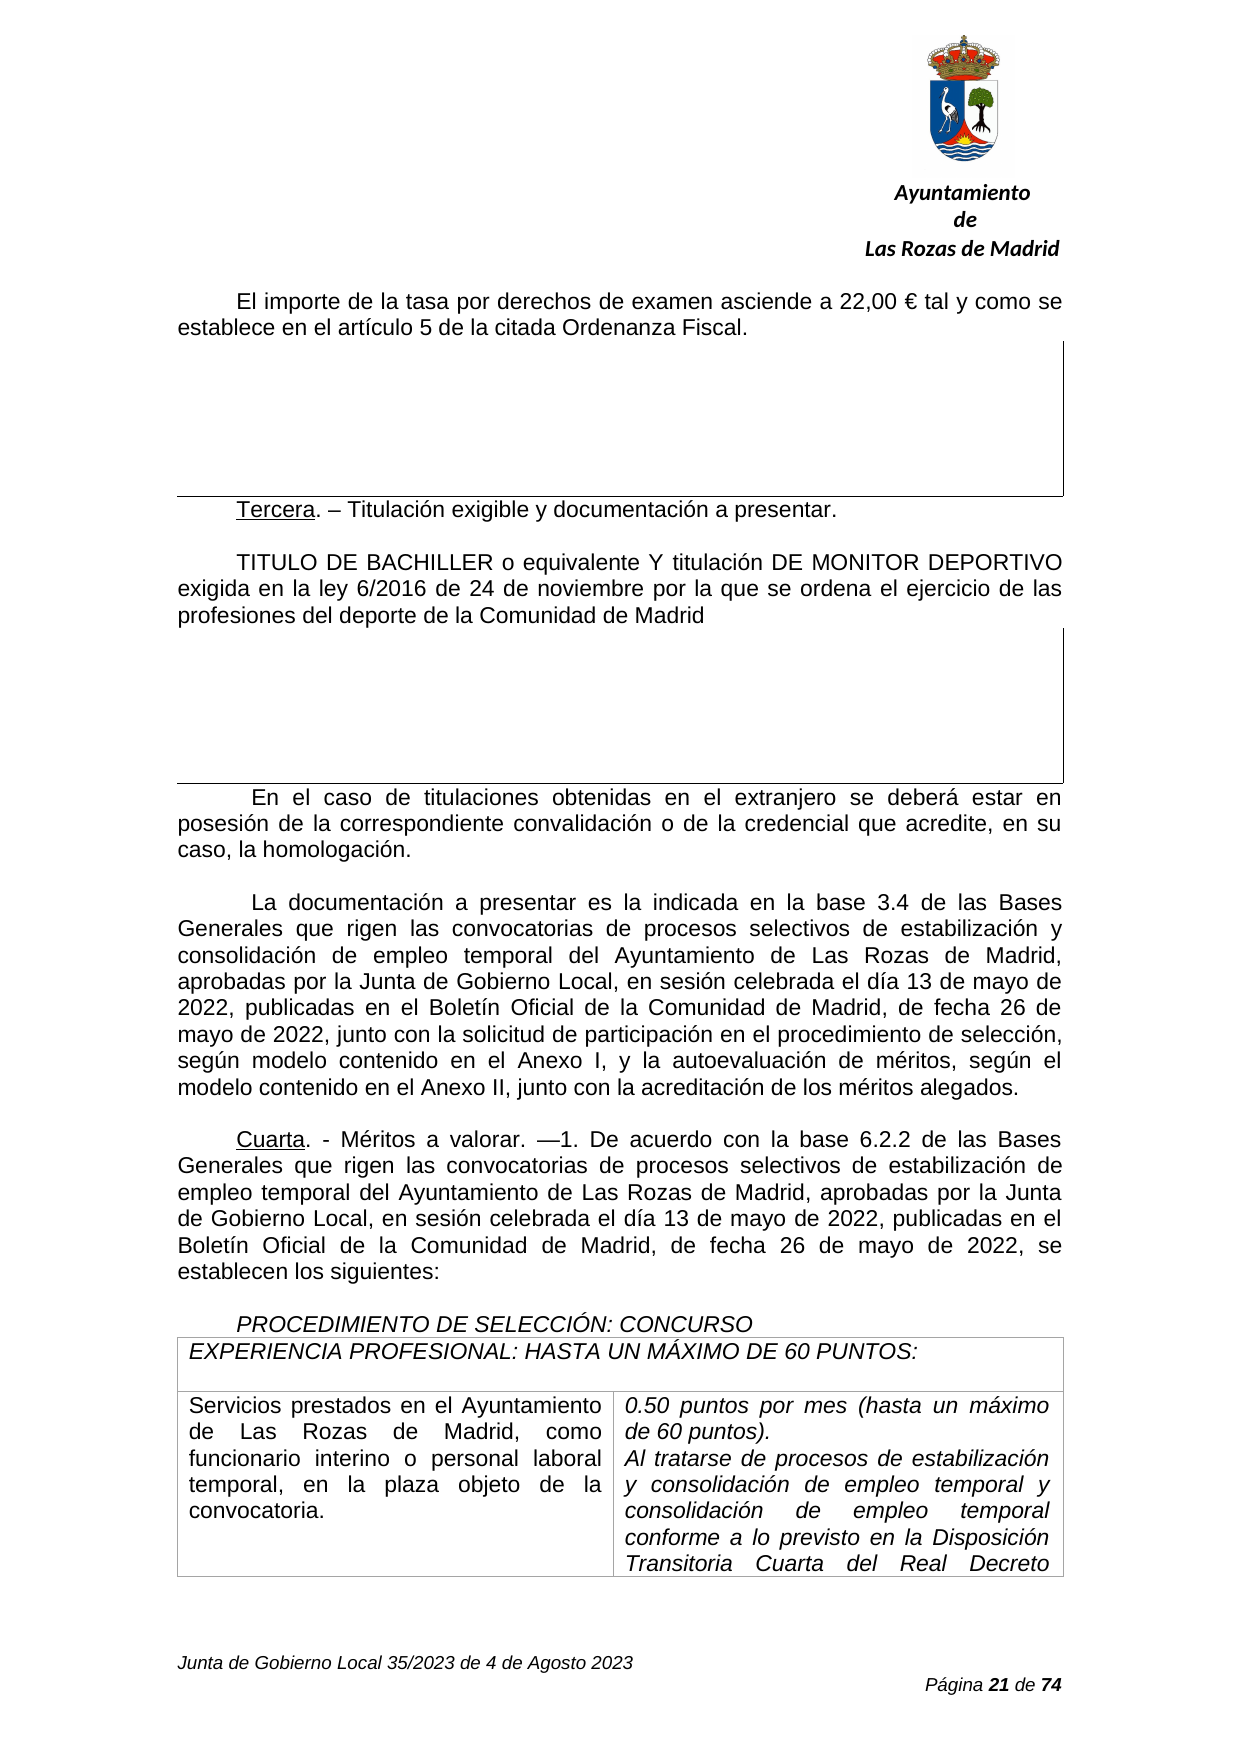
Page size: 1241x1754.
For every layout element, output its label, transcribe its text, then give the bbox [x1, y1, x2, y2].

text Cuarta. - Méritos a valorar. —1. De acuerdo con la base 6.2.2 de las Bases Generales que rigen las convocatorias de procesos selectivos de estabilización de empleo temporal del Ayuntamiento de Las Rozas de Madrid, aprobadas por la Junta de Gobierno Local, en sesión celebrada el día 13 de mayo de 2022, publicadas en el Boletín Oficial de la Comunidad de Madrid, de fecha 26 de mayo de 2022, se establecen los siguientes: [177, 1126, 1063, 1284]
text Tercera. – Titulación exigible y documentación a presentar. [177, 496, 1063, 523]
text La documentación a presentar es la indicada en la base 3.4 de las Bases Generales que rigen las convocatorias de procesos selectivos de estabilización y consolidación de empleo temporal del Ayuntamiento de Las Rozas de Madrid, aprobadas por la Junta de Gobierno Local, en sesión celebrada el día 13 de mayo de 2022, publicadas en el Boletín Oficial de la Comunidad de Madrid, de fecha 26 de mayo de 2022, junto con la solicitud de participación en el procedimiento de selección, según modelo contenido en el Anexo I, y la autoevaluación de méritos, según el modelo contenido en el Anexo II, junto con la acreditación de los méritos alegados. [177, 889, 1063, 1100]
table_header EXPERIENCIA PROFESIONAL: HASTA UN MÁXIMO DE 60 PUNTOS: [178, 1338, 1063, 1391]
text TITULO DE BACHILLER o equivalente Y titulación DE MONITOR DEPORTIVO exigida en la ley 6/2016 de 24 de noviembre por la que se ordena el ejercicio de las profesiones del deporte de la Comunidad de Madrid [177, 549, 1063, 628]
text PROCEDIMIENTO DE SELECCIÓN: CONCURSO [177, 1311, 1063, 1337]
table_cell Servicios prestados en el Ayuntamiento de Las Rozas de Madrid, como funcionario interino o personal laboral temporal, en la plaza objeto de la convocatoria. [178, 1392, 613, 1576]
table_cell 0.50 puntos por mes (hasta un máximo de 60 puntos). Al tratarse de procesos de estabilización y consolidación de empleo temporal y consolidación de empleo temporal conforme a lo previsto en la Disposición Transitoria Cuarta del Real Decreto [614, 1392, 1063, 1576]
text En el caso de titulaciones obtenidas en el extranjero se deberá estar en posesión de la correspondiente convalidación o de la credencial que acredite, en su caso, la homologación. [177, 783, 1063, 863]
text El importe de la tasa por derechos de examen asciende a 22,00 € tal y como se establece en el artículo 5 de la citada Ordenanza Fiscal. [177, 288, 1063, 341]
